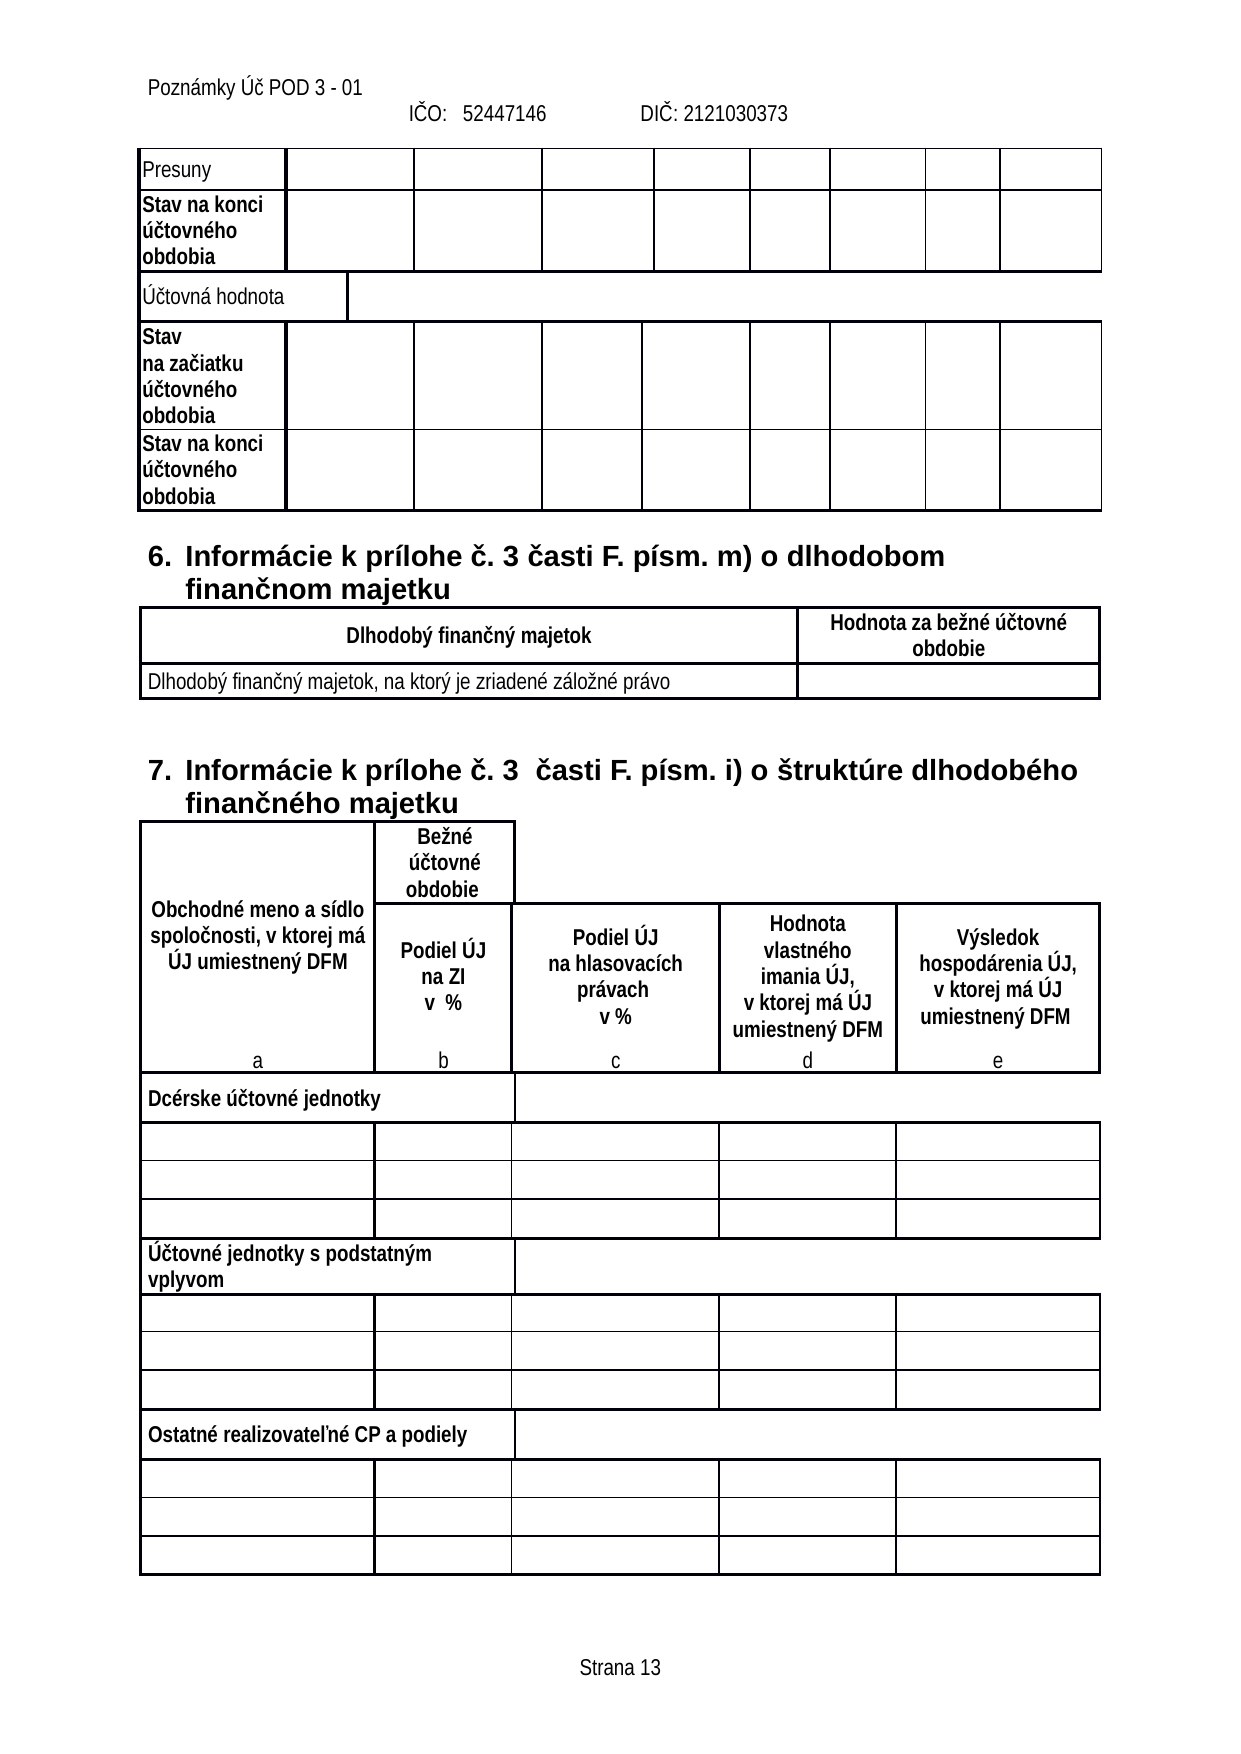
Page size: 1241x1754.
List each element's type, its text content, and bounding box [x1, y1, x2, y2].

table_cell [512, 1200, 718, 1237]
table_cell [926, 430, 999, 509]
table_cell [831, 191, 925, 270]
table_cell Dcérske účtovné jednotky [142, 1074, 514, 1121]
table_cell [1001, 149, 1101, 189]
table_cell [512, 1461, 718, 1496]
table_cell [512, 1161, 718, 1198]
table_cell [897, 1332, 1099, 1369]
table_header Bežné účtovné obdobie [376, 823, 513, 902]
table_cell [897, 1461, 1099, 1496]
table_cell [512, 1498, 718, 1535]
table_cell [720, 1498, 895, 1535]
table_cell [1001, 430, 1101, 509]
table_cell [751, 323, 829, 428]
table_cell [142, 1200, 373, 1237]
table_cell Stav na konci účtovného obdobia [141, 191, 284, 270]
table_cell [720, 1124, 895, 1160]
table_cell [512, 1296, 718, 1331]
table_cell [376, 1461, 511, 1496]
table_cell [142, 1498, 373, 1535]
table_cell [926, 149, 999, 189]
table_cell [376, 1161, 511, 1198]
table_cell b [376, 1047, 510, 1071]
table_cell [655, 191, 749, 270]
table_cell [926, 191, 999, 270]
table_cell [897, 1371, 1099, 1408]
table_header Hodnota za bežné účtovné obdobie [799, 609, 1098, 662]
table_cell [512, 1371, 718, 1408]
table_cell [415, 430, 541, 509]
table_cell c [513, 1047, 718, 1071]
table_cell Stav na konci účtovného obdobia [141, 430, 284, 509]
table_cell Dlhodobý finančný majetok, na ktorý je zriadené záložné právo [142, 665, 796, 697]
table_cell [288, 191, 413, 270]
table_cell [1001, 323, 1101, 428]
table_cell [720, 1537, 895, 1573]
table_cell [142, 1296, 373, 1331]
table_cell e [898, 1047, 1098, 1071]
table_cell [288, 149, 413, 189]
table_cell [897, 1296, 1099, 1331]
table_cell [376, 1200, 511, 1237]
table_cell [142, 1124, 373, 1160]
table_cell [512, 1124, 718, 1160]
table_cell [720, 1161, 895, 1198]
table_cell [643, 430, 749, 509]
table_cell [897, 1161, 1099, 1198]
table_cell Účtovná hodnota [141, 273, 346, 320]
table_cell [751, 430, 829, 509]
table_cell [720, 1461, 895, 1496]
table_cell a [142, 1047, 373, 1071]
table_header Obchodné meno a sídlo spoločnosti, v ktorej má ÚJ umiestnený DFM [142, 823, 373, 1047]
table_cell [376, 1371, 511, 1408]
table_cell [415, 149, 541, 189]
title Informácie k prílohe č. 3 časti F. písm. m) o dlhodobom finančnom majetku [148, 539, 1092, 606]
table_cell [415, 323, 541, 428]
table_cell Ostatné realizovateľné CP a podiely [142, 1411, 514, 1458]
table_cell [376, 1296, 511, 1331]
table_cell [376, 1498, 511, 1535]
table_cell [831, 149, 925, 189]
table_cell [643, 323, 749, 428]
table_cell [512, 1332, 718, 1369]
table_cell [831, 323, 925, 428]
table_cell [415, 191, 541, 270]
table_cell [720, 1371, 895, 1408]
table_cell [376, 1124, 511, 1160]
table_cell [897, 1200, 1099, 1237]
table_cell [543, 323, 641, 428]
table_cell [1001, 191, 1101, 270]
table_cell [831, 430, 925, 509]
table_cell [897, 1124, 1099, 1160]
table_cell Hodnota vlastného imania ÚJ, v ktorej má ÚJ umiestnený DFM [721, 905, 895, 1047]
table_cell [720, 1332, 895, 1369]
table_cell [376, 1332, 511, 1369]
table_cell [655, 149, 749, 189]
table_cell Účtovné jednotky s podstatným vplyvom [142, 1240, 514, 1292]
table_cell [897, 1537, 1099, 1573]
title Informácie k prílohe č. 3 časti F. písm. i) o štruktúre dlhodobého finančného majetku [148, 753, 1092, 820]
table_cell [142, 1371, 373, 1408]
table_header Dlhodobý finančný majetok [142, 609, 796, 662]
table_cell [543, 149, 653, 189]
table_cell [543, 430, 641, 509]
table_cell [751, 149, 829, 189]
table_cell Presuny [141, 149, 284, 189]
table_cell [543, 191, 653, 270]
table_cell Výsledok hospodárenia ÚJ, v ktorej má ÚJ umiestnený DFM [898, 905, 1098, 1047]
table_cell Podiel ÚJ na hlasovacích právach v % [513, 905, 718, 1047]
table_cell [142, 1332, 373, 1369]
table_cell [288, 430, 413, 509]
table_cell [926, 323, 999, 428]
table_cell [376, 1537, 511, 1573]
table_cell d [721, 1047, 895, 1071]
table_cell Stav na začiatku účtovného obdobia [141, 323, 284, 428]
table_cell Podiel ÚJ na ZI v % [376, 905, 510, 1047]
table_cell [897, 1498, 1099, 1535]
table_cell [142, 1537, 373, 1573]
table_cell [799, 665, 1098, 697]
table_cell [512, 1537, 718, 1573]
table_cell [288, 323, 413, 428]
table_cell [751, 191, 829, 270]
table_cell [720, 1296, 895, 1331]
table_cell [720, 1200, 895, 1237]
table_cell [142, 1161, 373, 1198]
table_cell [142, 1461, 373, 1496]
